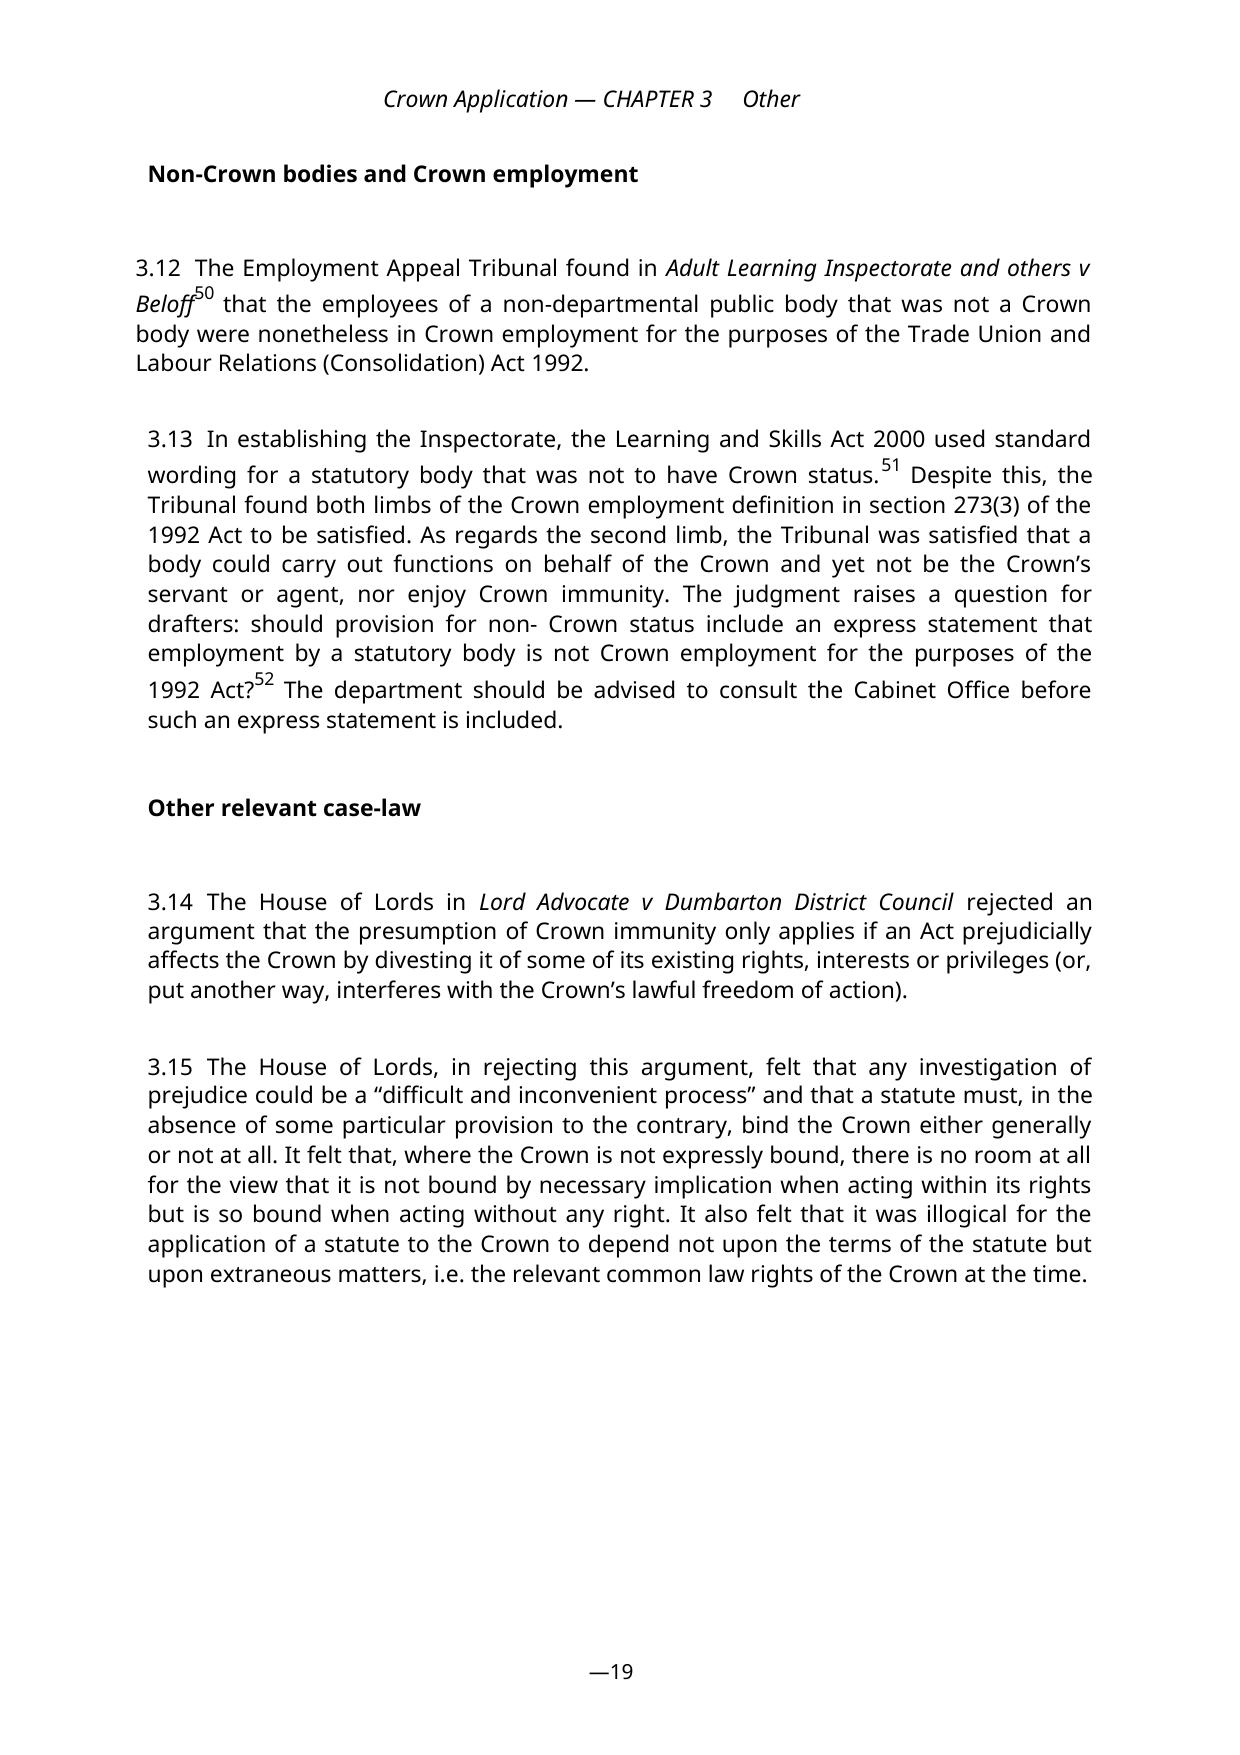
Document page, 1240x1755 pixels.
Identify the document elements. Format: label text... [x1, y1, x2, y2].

list In establishing the Inspectorate, the Learning and Skills Act 2000 used standard wording for a statutory body that was not to have Crown status.51 Despite this, the Tribunal found both limbs of the Crown employment definition in section 273(3) of the 1992 Act to be satisfied. As regards the second limb, the Tribunal was satisfied that a body could carry out functions on behalf of the Crown and yet not be the Crown’s servant or agent, nor enjoy Crown immunity. The judgment raises a question for drafters: should provision for non- Crown status include an express statement that employment by a statutory body is not Crown employment for the purposes of the 1992 Act?52 The department should be advised to consult the Cabinet Office before such an express statement is included. [147, 424, 1093, 735]
subtitle Non-Crown bodies and Crown employment [147, 158, 1104, 189]
list The Employment Appeal Tribunal found in Adult Learning Inspectorate and others v Beloff50 that the employees of a non-departmental public body that was not a Crown body were nonetheless in Crown employment for the purposes of the Trade Union and Labour Relations (Consolidation) Act 1992. [135, 253, 1093, 378]
list The House of Lords in Lord Advocate v Dumbarton District Council rejected an argument that the presumption of Crown immunity only applies if an Act prejudicially affects the Crown by divesting it of some of its existing rights, interests or privileges (or, put another way, interferes with the Crown’s lawful freedom of action). [147, 886, 1093, 1005]
list The House of Lords, in rejecting this argument, felt that any investigation of prejudice could be a “difficult and inconvenient process” and that a statute must, in the absence of some particular provision to the contrary, bind the Crown either generally or not at all. It felt that, where the Crown is not expressly bound, there is no room at all for the view that it is not bound by necessary implication when acting within its rights but is so bound when acting without any right. It also felt that it was illogical for the application of a statute to the Crown to depend not upon the terms of the statute but upon extraneous matters, i.e. the relevant common law rights of the Crown at the time. [147, 1051, 1093, 1289]
subtitle Other relevant case-law [147, 791, 1104, 823]
